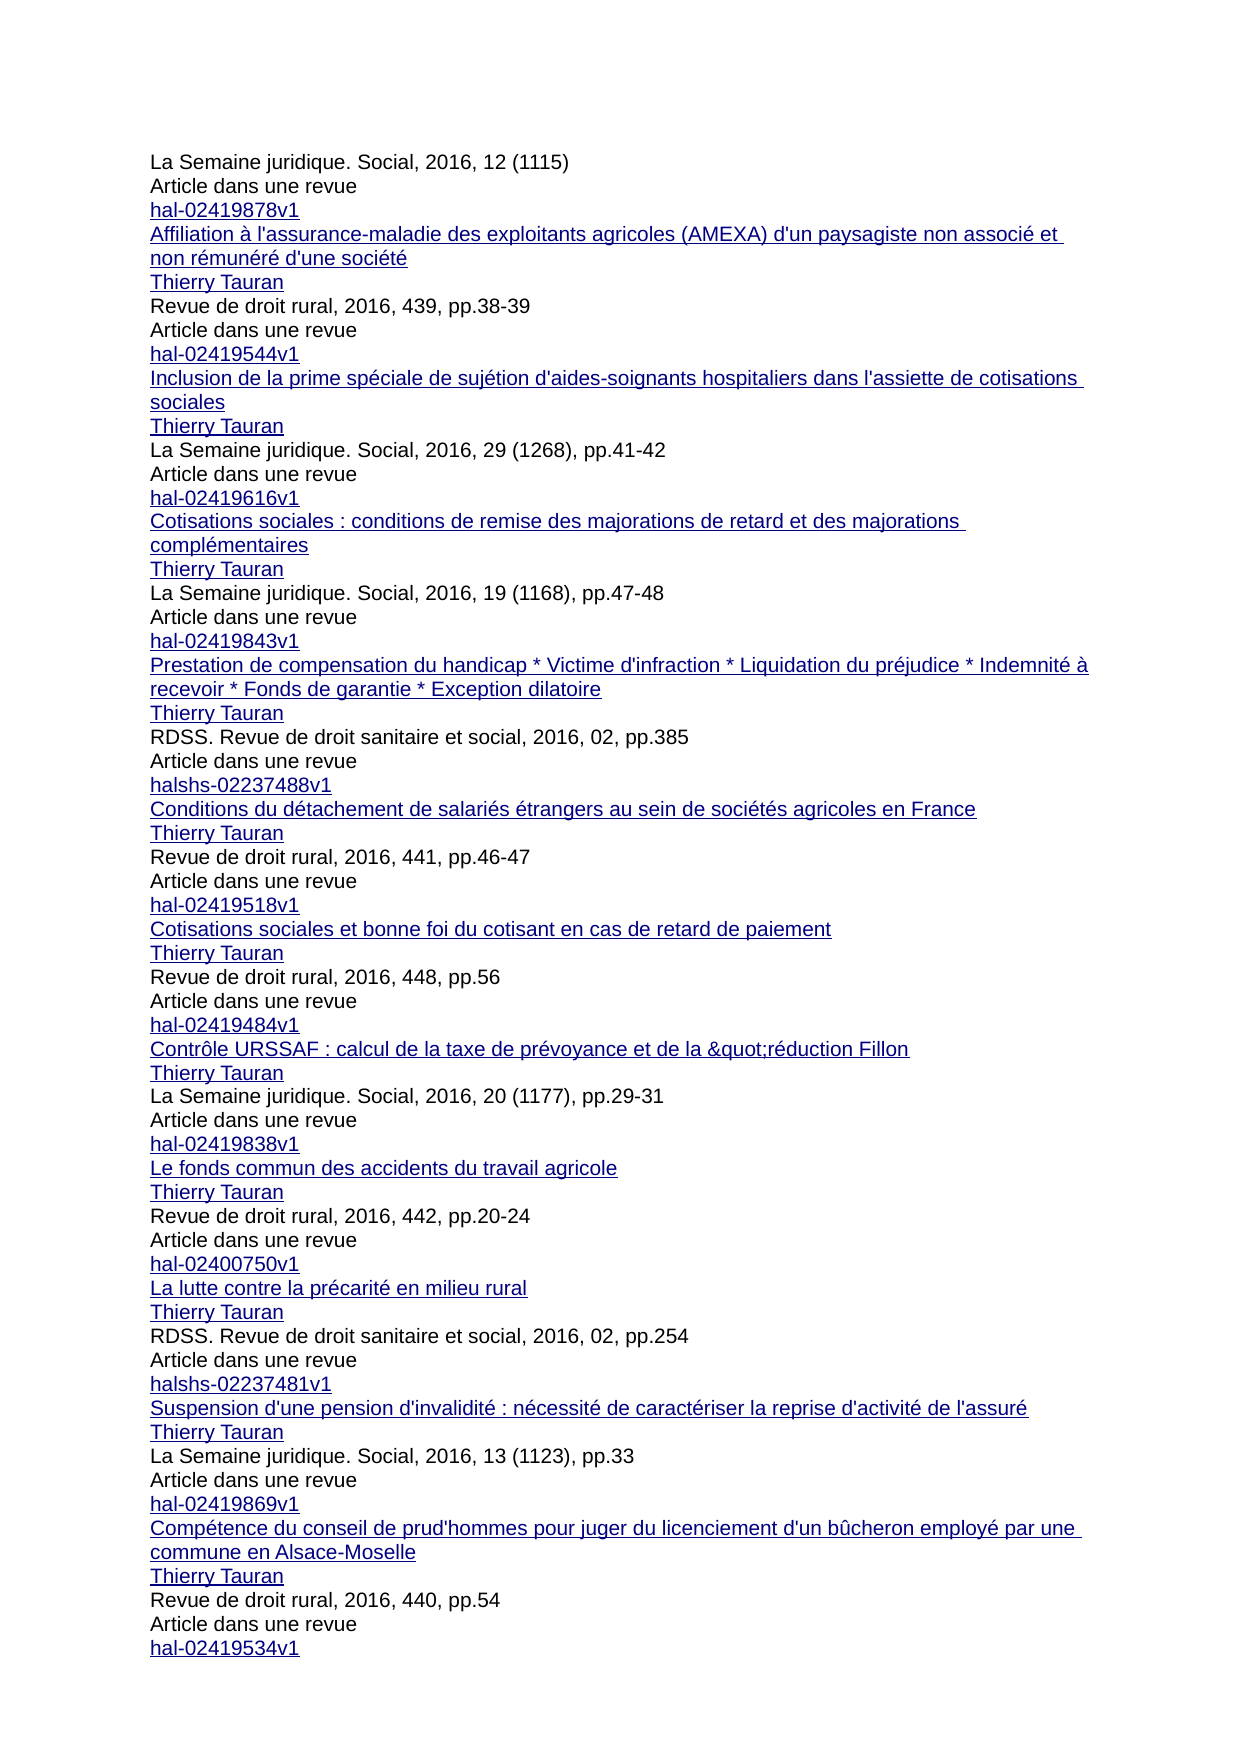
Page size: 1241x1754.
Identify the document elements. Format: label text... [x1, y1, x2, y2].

table_cell La Semaine juridique. Social, 2016, 12 (1115) Article dans une revue hal-02419878v1 [150, 150, 1090, 222]
table_cell Conditions du détachement de salariés étrangers au sein de sociétés agricoles en France Thierry Tauran Revue de droit rural, 2016, 441, pp.46-47 Article dans une revue hal-02419518v1 [150, 797, 1090, 917]
table_cell Cotisations sociales : conditions de remise des majorations de retard et des majorations complémentaires Thierry Tauran La Semaine juridique. Social, 2016, 19 (1168), pp.47-48 Article dans une revue hal-02419843v1 [150, 509, 1090, 653]
table_cell Suspension d'une pension d'invalidité : nécessité de caractériser la reprise d'activité de l'assuré Thierry Tauran La Semaine juridique. Social, 2016, 13 (1123), pp.33 Article dans une revue hal-02419869v1 [150, 1396, 1090, 1516]
table_cell Compétence du conseil de prud'hommes pour juger du licenciement d'un bûcheron employé par une commune en Alsace-Moselle Thierry Tauran Revue de droit rural, 2016, 440, pp.54 Article dans une revue hal-02419534v1 [150, 1516, 1090, 1659]
table_cell Contrôle URSSAF : calcul de la taxe de prévoyance et de la &quot;réduction Fillon Thierry Tauran La Semaine juridique. Social, 2016, 20 (1177), pp.29-31 Article dans une revue hal-02419838v1 [150, 1036, 1090, 1156]
table_cell Inclusion de la prime spéciale de sujétion d'aides-soignants hospitaliers dans l'assiette de cotisations sociales Thierry Tauran La Semaine juridique. Social, 2016, 29 (1268), pp.41-42 Article dans une revue hal-02419616v1 [150, 366, 1090, 509]
table_cell Cotisations sociales et bonne foi du cotisant en cas de retard de paiement Thierry Tauran Revue de droit rural, 2016, 448, pp.56 Article dans une revue hal-02419484v1 [150, 917, 1090, 1036]
table_cell Affiliation à l'assurance-maladie des exploitants agricoles (AMEXA) d'un paysagiste non associé et non rémunéré d'une société Thierry Tauran Revue de droit rural, 2016, 439, pp.38-39 Article dans une revue hal-02419544v1 [150, 222, 1090, 366]
table_cell Prestation de compensation du handicap * Victime d'infraction * Liquidation du préjudice * Indemnité à recevoir * Fonds de garantie * Exception dilatoire Thierry Tauran RDSS. Revue de droit sanitaire et social, 2016, 02, pp.385 Article dans une revue halshs-02237488v1 [150, 653, 1090, 797]
table_cell La lutte contre la précarité en milieu rural Thierry Tauran RDSS. Revue de droit sanitaire et social, 2016, 02, pp.254 Article dans une revue halshs-02237481v1 [150, 1276, 1090, 1396]
table_cell Le fonds commun des accidents du travail agricole Thierry Tauran Revue de droit rural, 2016, 442, pp.20-24 Article dans une revue hal-02400750v1 [150, 1156, 1090, 1276]
